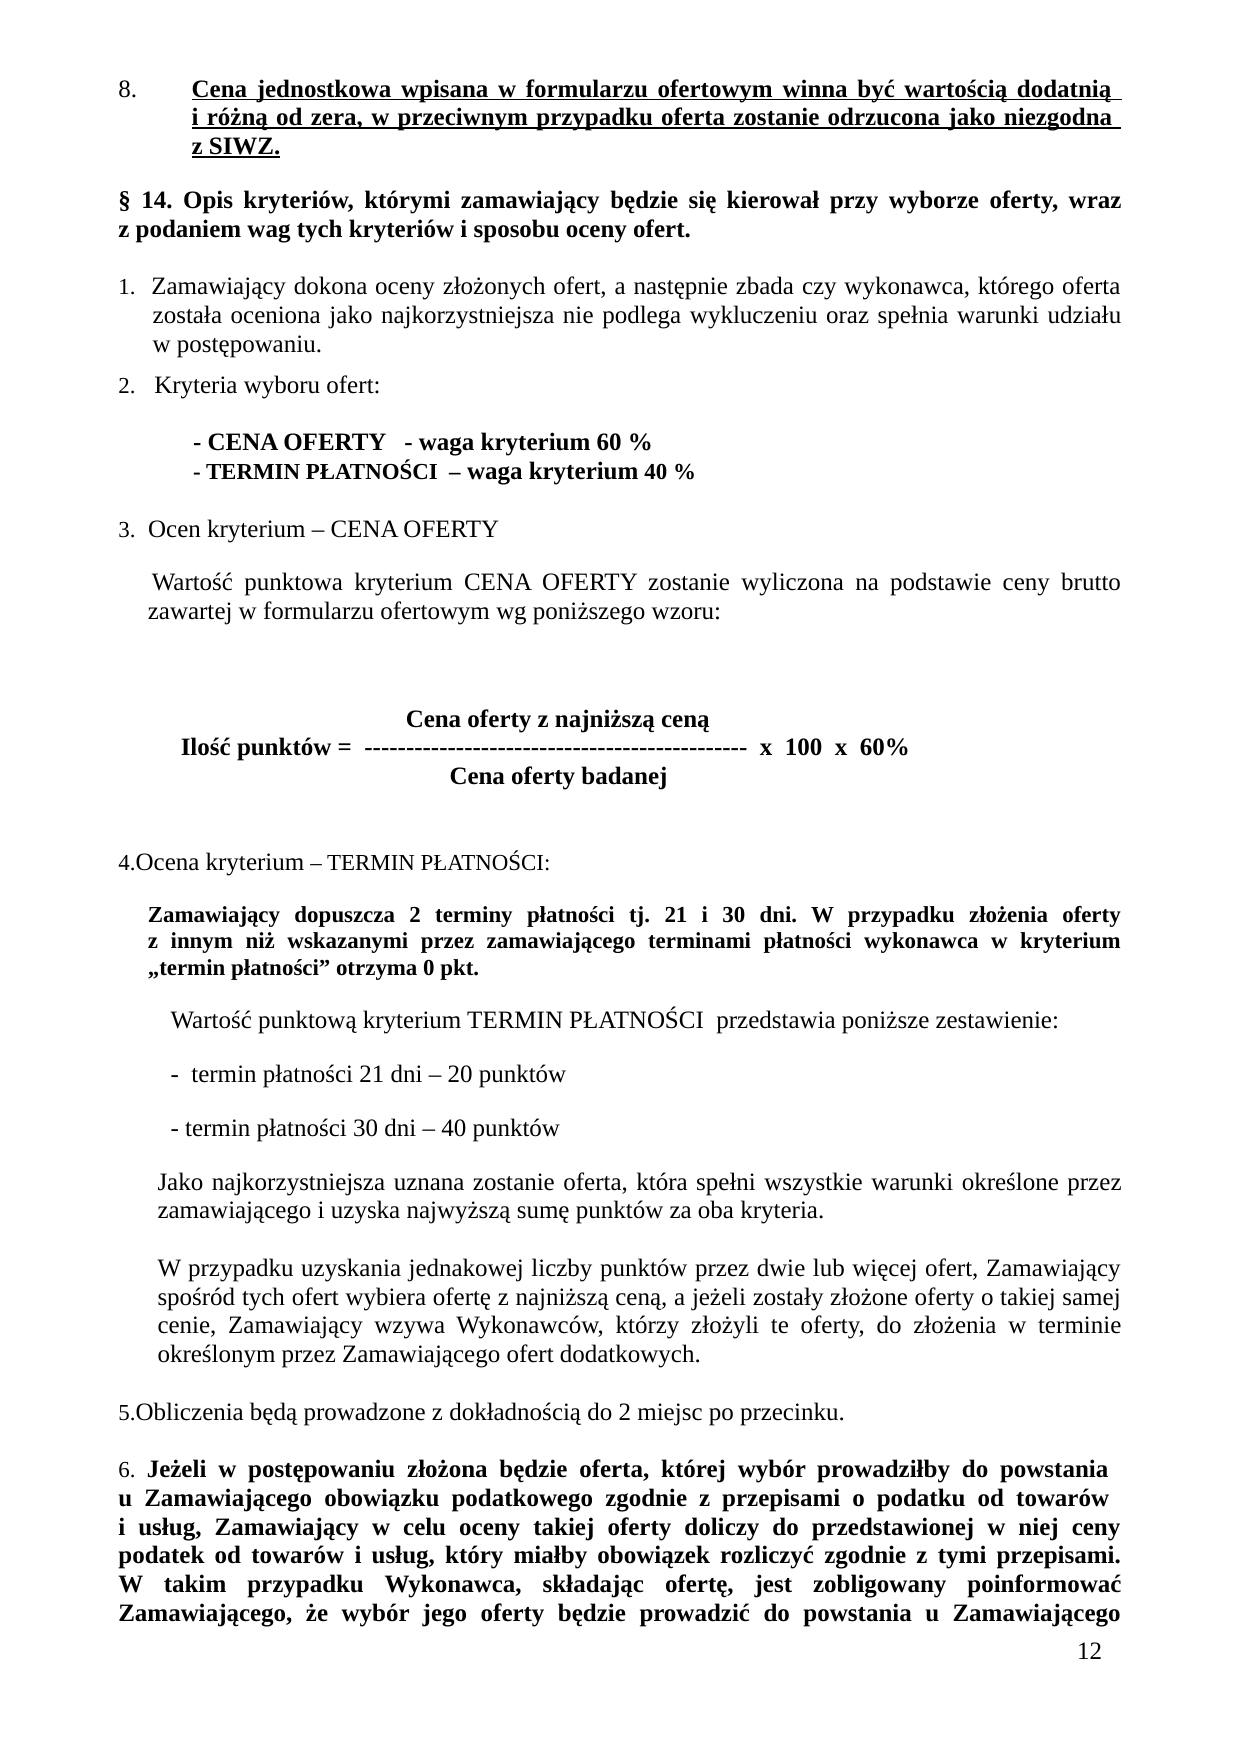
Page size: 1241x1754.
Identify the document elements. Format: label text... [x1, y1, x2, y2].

list Kryteria wyboru ofert: [118, 370, 1122, 399]
text Cena oferty z najniższą ceną [118, 704, 1122, 732]
text § 14. Opis kryteriów, którymi zamawiający będzie się kierował przy wyborze oferty, wraz z podaniem wag tych kryteriów i sposobu oceny ofert. [118, 185, 1122, 242]
text 6. Jeżeli w postępowaniu złożona będzie oferta, której wybór prowadziłby do powstania u Zamawiającego obowiązku podatkowego zgodnie z przepisami o podatku od towarów i usług, Zamawiający w celu oceny takiej oferty doliczy do przedstawionej w niej ceny podatek od towarów i usług, który miałby obowiązek rozliczyć zgodnie z tymi przepisami. W takim przypadku Wykonawca, składając ofertę, jest zobligowany poinformować Zamawiającego, że wybór jego oferty będzie prowadzić do powstania u Zamawiającego [118, 1454, 1122, 1627]
text - CENA OFERTY - waga kryterium 60 % [193, 427, 1122, 456]
text 8. Cena jednostkowa wpisana w formularzu ofertowym winna być wartością dodatnią i różną od zera, w przeciwnym przypadku oferta zostanie odrzucona jako niezgodna z SIWZ. [118, 74, 1122, 160]
text W przypadku uzyskania jednakowej liczby punktów przez dwie lub więcej ofert, Zamawiający spośród tych ofert wybiera ofertę z najniższą ceną, a jeżeli zostały złożone oferty o takiej samej cenie, Zamawiający wzywa Wykonawców, którzy złożyli te oferty, do złożenia w terminie określonym przez Zamawiającego ofert dodatkowych. [157, 1253, 1122, 1368]
text - termin płatności 21 dni – 20 punktów [170, 1059, 1122, 1088]
text Wartość punktowa kryterium CENA OFERTY zostanie wyliczona na podstawie ceny brutto zawartej w formularzu ofertowym wg poniższego wzoru: [118, 567, 1122, 625]
text - termin płatności 30 dni – 40 punktów [170, 1113, 1122, 1142]
list Ocena kryterium – TERMIN PŁATNOŚCI: [118, 847, 1122, 876]
text - TERMIN PŁATNOŚCI – waga kryterium 40 % [193, 456, 1122, 485]
text Ilość punktów = ---------------------------------------------- x 100 x 60% [118, 732, 1122, 761]
text Cena oferty badanej [118, 761, 1122, 790]
list Obliczenia będą prowadzone z dokładnością do 2 miejsc po przecinku. [118, 1397, 1122, 1425]
list Zamawiający dopuszcza 2 terminy płatności tj. 21 i 30 dni. W przypadku złożenia oferty z innym niż wskazanymi przez zamawiającego terminami płatności wykonawca w kryterium „termin płatności” otrzyma 0 pkt. [148, 901, 1122, 980]
list Zamawiający dokona oceny złożonych ofert, a następnie zbada czy wykonawca, którego oferta została oceniona jako najkorzystniejsza nie podlega wykluczeniu oraz spełnia warunki udziału w postępowaniu. [118, 271, 1122, 357]
text Jako najkorzystniejsza uznana zostanie oferta, która spełni wszystkie warunki określone przez zamawiającego i uzyska najwyższą sumę punktów za oba kryteria. [157, 1167, 1122, 1224]
list Ocen kryterium – CENA OFERTY [118, 514, 1122, 542]
text Wartość punktową kryterium TERMIN PŁATNOŚCI przedstawia poniższe zestawienie: [170, 1005, 1122, 1034]
